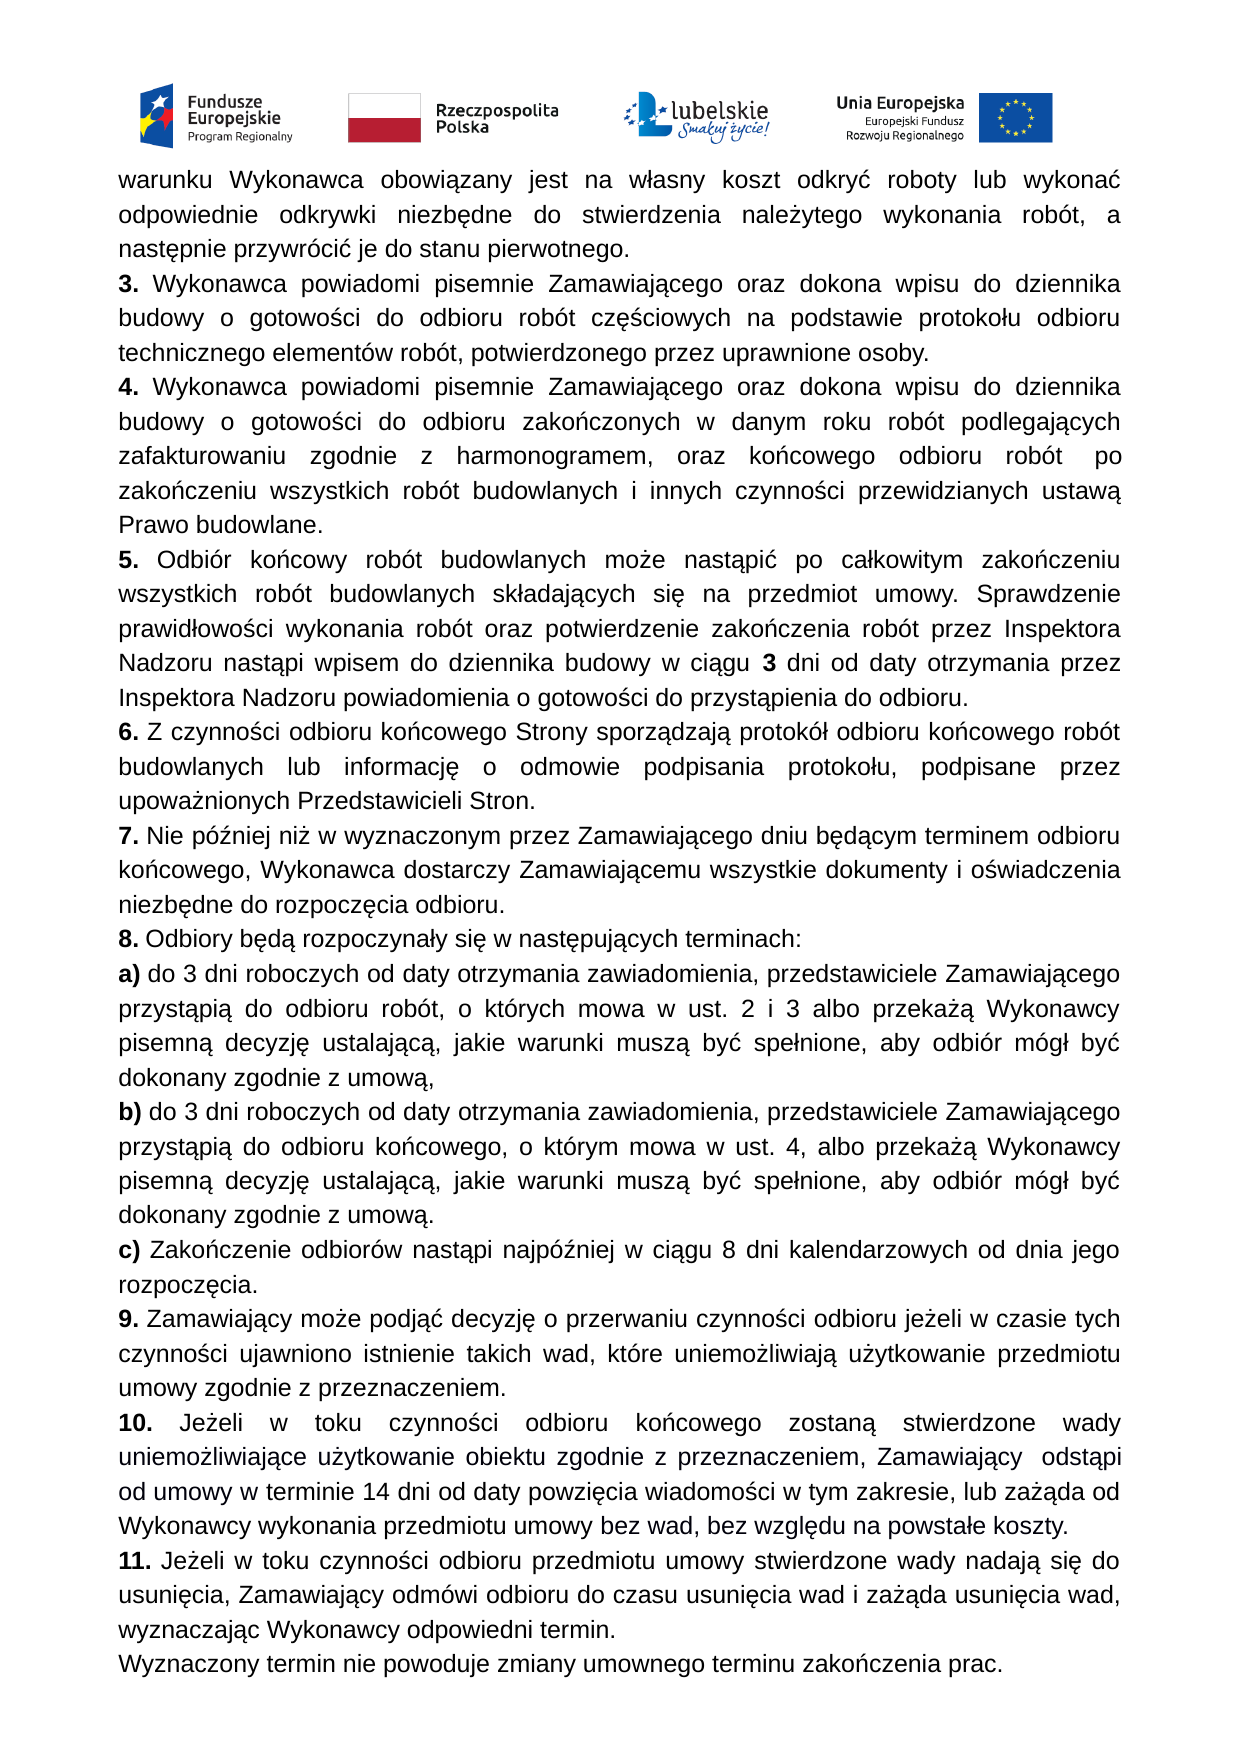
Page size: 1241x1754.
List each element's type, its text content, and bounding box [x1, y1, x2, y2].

text b) do 3 dni roboczych od daty otrzymania zawiadomienia, przedstawiciele Zamawiającego przystąpią do odbioru końcowego, o którym mowa w ust. 4, albo przekażą Wykonawcy pisemną decyzję ustalającą, jakie warunki muszą być spełnione, aby odbiór mógł być dokonany zgodnie z umową. [118, 1097, 1122, 1229]
text Wyznaczony termin nie powoduje zmiany umownego terminu zakończenia prac. [118, 1649, 1122, 1678]
text 11. Jeżeli w toku czynności odbioru przedmiotu umowy stwierdzone wady nadają się do usunięcia, Zamawiający odmówi odbioru do czasu usunięcia wad i zażąda usunięcia wad, wyznaczając Wykonawcy odpowiedni termin. [118, 1546, 1122, 1643]
text 6. Z czynności odbioru końcowego Strony sporządzają protokół odbioru końcowego robót budowlanych lub informację o odmowie podpisania protokołu, podpisane przez upoważnionych Przedstawicieli Stron. [118, 717, 1122, 815]
text 5. Odbiór końcowy robót budowlanych może nastąpić po całkowitym zakończeniu wszystkich robót budowlanych składających się na przedmiot umowy. Sprawdzenie prawidłowości wykonania robót oraz potwierdzenie zakończenia robót przez Inspektora Nadzoru nastąpi wpisem do dziennika budowy w ciągu 3 dni od daty otrzymania przez Inspektora Nadzoru powiadomienia o gotowości do przystąpienia do odbioru. [118, 545, 1122, 712]
text a) do 3 dni roboczych od daty otrzymania zawiadomienia, przedstawiciele Zamawiającego przystąpią do odbioru robót, o których mowa w ust. 2 i 3 albo przekażą Wykonawcy pisemną decyzję ustalającą, jakie warunki muszą być spełnione, aby odbiór mógł być dokonany zgodnie z umową, [118, 959, 1122, 1091]
text warunku Wykonawca obowiązany jest na własny koszt odkryć roboty lub wykonać odpowiednie odkrywki niezbędne do stwierdzenia należytego wykonania robót, a następnie przywrócić je do stanu pierwotnego. [118, 165, 1122, 263]
text 10. Jeżeli w toku czynności odbioru końcowego zostaną stwierdzone wady uniemożliwiające użytkowanie obiektu zgodnie z przeznaczeniem, Zamawiający odstąpi od umowy w terminie 14 dni od daty powzięcia wiadomości w tym zakresie, lub zażąda od Wykonawcy wykonania przedmiotu umowy bez wad, bez względu na powstałe koszty. [118, 1408, 1122, 1540]
text c) Zakończenie odbiorów nastąpi najpóźniej w ciągu 8 dni kalendarzowych od dnia jego rozpoczęcia. [118, 1235, 1122, 1298]
text 3. Wykonawca powiadomi pisemnie Zamawiającego oraz dokona wpisu do dziennika budowy o gotowości do odbioru robót częściowych na podstawie protokołu odbioru technicznego elementów robót, potwierdzonego przez uprawnione osoby. [118, 269, 1122, 366]
text 7. Nie później niż w wyznaczonym przez Zamawiającego dniu będącym terminem odbioru końcowego, Wykonawca dostarczy Zamawiającemu wszystkie dokumenty i oświadczenia niezbędne do rozpoczęcia odbioru. [118, 821, 1122, 919]
text 9. Zamawiający może podjąć decyzję o przerwaniu czynności odbioru jeżeli w czasie tych czynności ujawniono istnienie takich wad, które uniemożliwiają użytkowanie przedmiotu umowy zgodnie z przeznaczeniem. [118, 1304, 1122, 1402]
text 8. Odbiory będą rozpoczynały się w następujących terminach: [118, 924, 1122, 953]
text 4. Wykonawca powiadomi pisemnie Zamawiającego oraz dokona wpisu do dziennika budowy o gotowości do odbioru zakończonych w danym roku robót podlegających zafakturowaniu zgodnie z harmonogramem, oraz końcowego odbioru robót po zakończeniu wszystkich robót budowlanych i innych czynności przewidzianych ustawą Prawo budowlane. [118, 372, 1122, 539]
